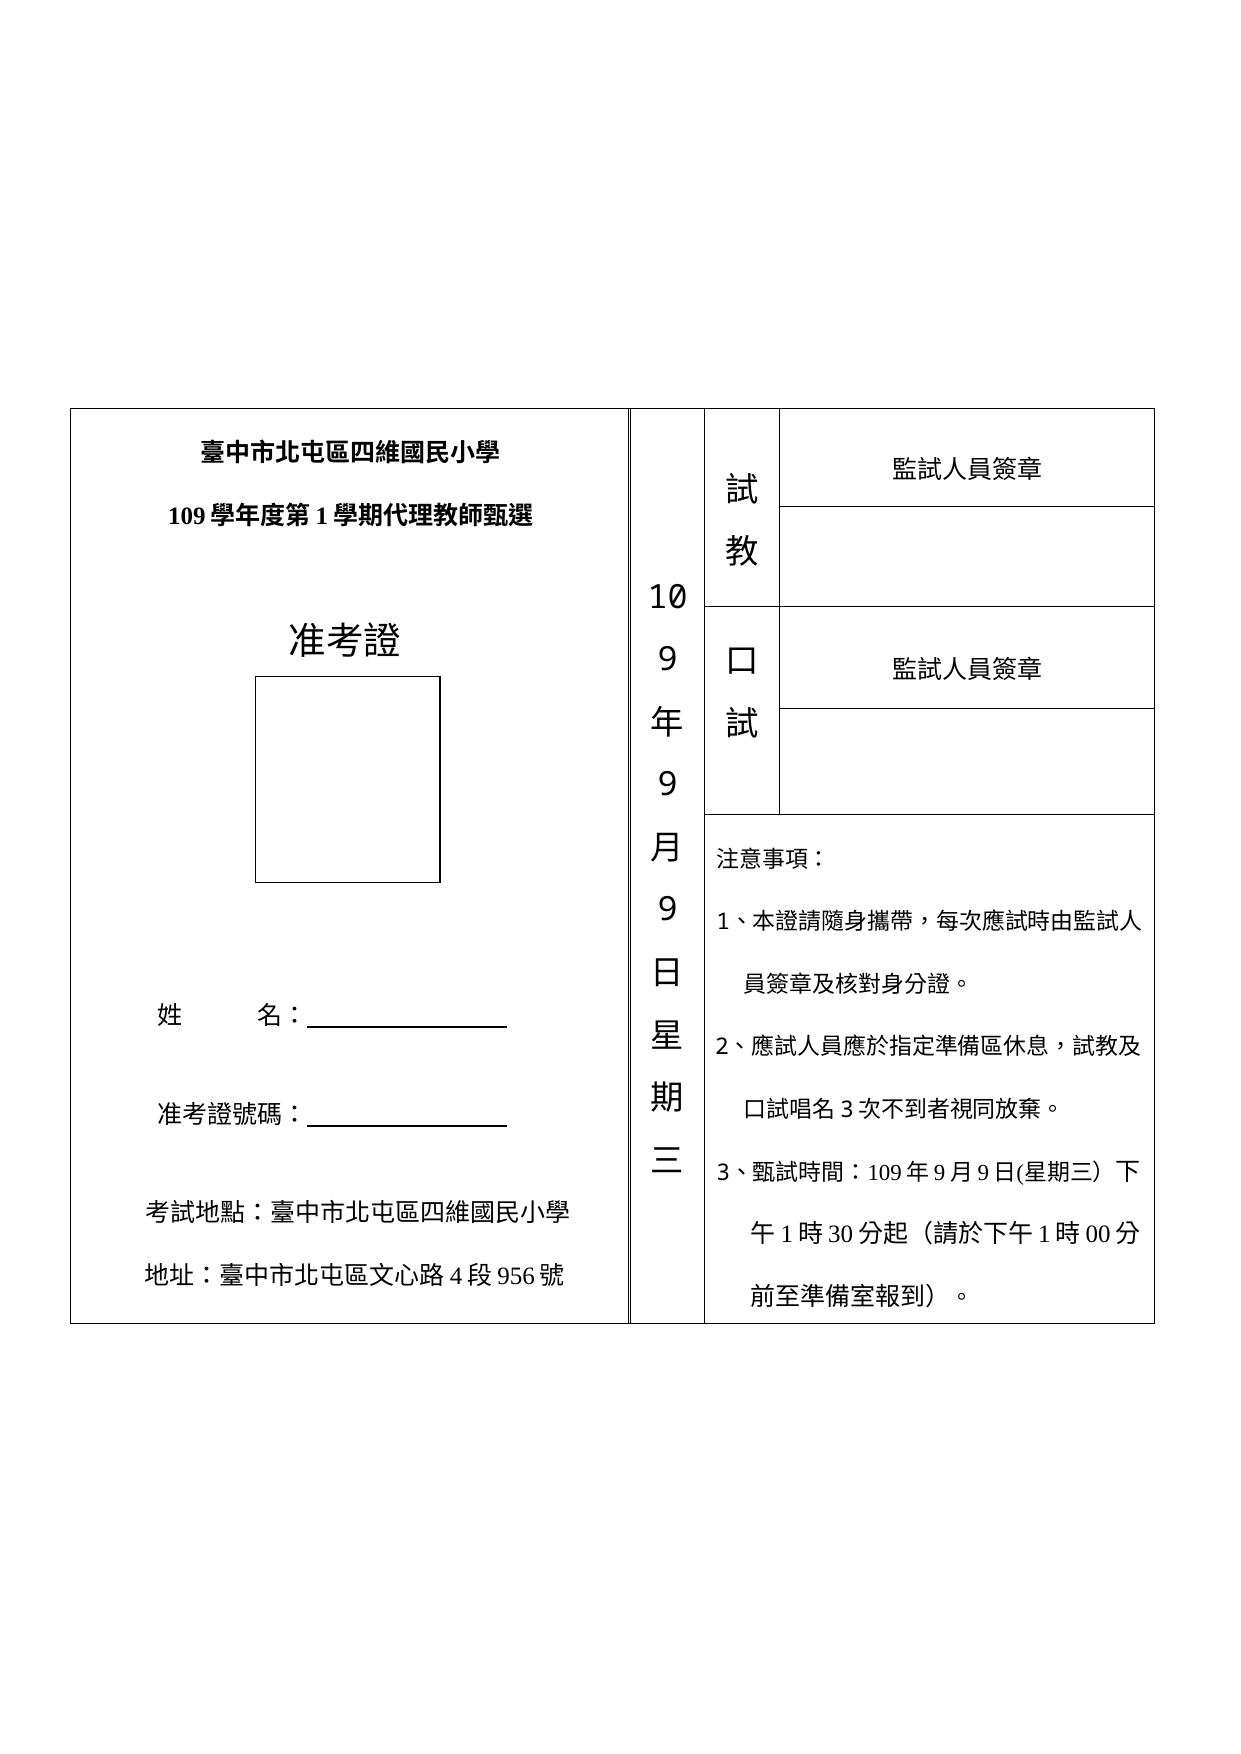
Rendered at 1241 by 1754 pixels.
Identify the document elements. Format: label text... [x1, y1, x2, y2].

table_cell [780, 709, 1154, 814]
table_header 試 教 [705, 409, 779, 606]
table_cell 注意事項： 1、本證請隨身攜帶，每次應試時由監試人員簽章及核對身分證。 2、應試人員應於指定準備區休息，試教及口試唱名3次不到者視同放棄。 3、甄試時間：109年9月9日(星期三）下午1時30分起（請於下午1時00分前至準備室報到）。 [705, 815, 1154, 1323]
table_cell 口試 [705, 607, 779, 814]
table_header 臺中市北屯區四維國民小學 109學年度第1學期代理教師甄選 准考證 姓 名： 准考證號碼： 考試地點：臺中市北屯區四維國民小學 地址：臺中市北屯區文心路4段956號 [71, 409, 628, 1323]
table_cell [780, 507, 1154, 606]
table_header 109 年 9月 9 日 星 期 三 [631, 409, 704, 1323]
table_cell 監試人員簽章 [780, 607, 1154, 708]
table_header 監試人員簽章 [780, 409, 1154, 506]
